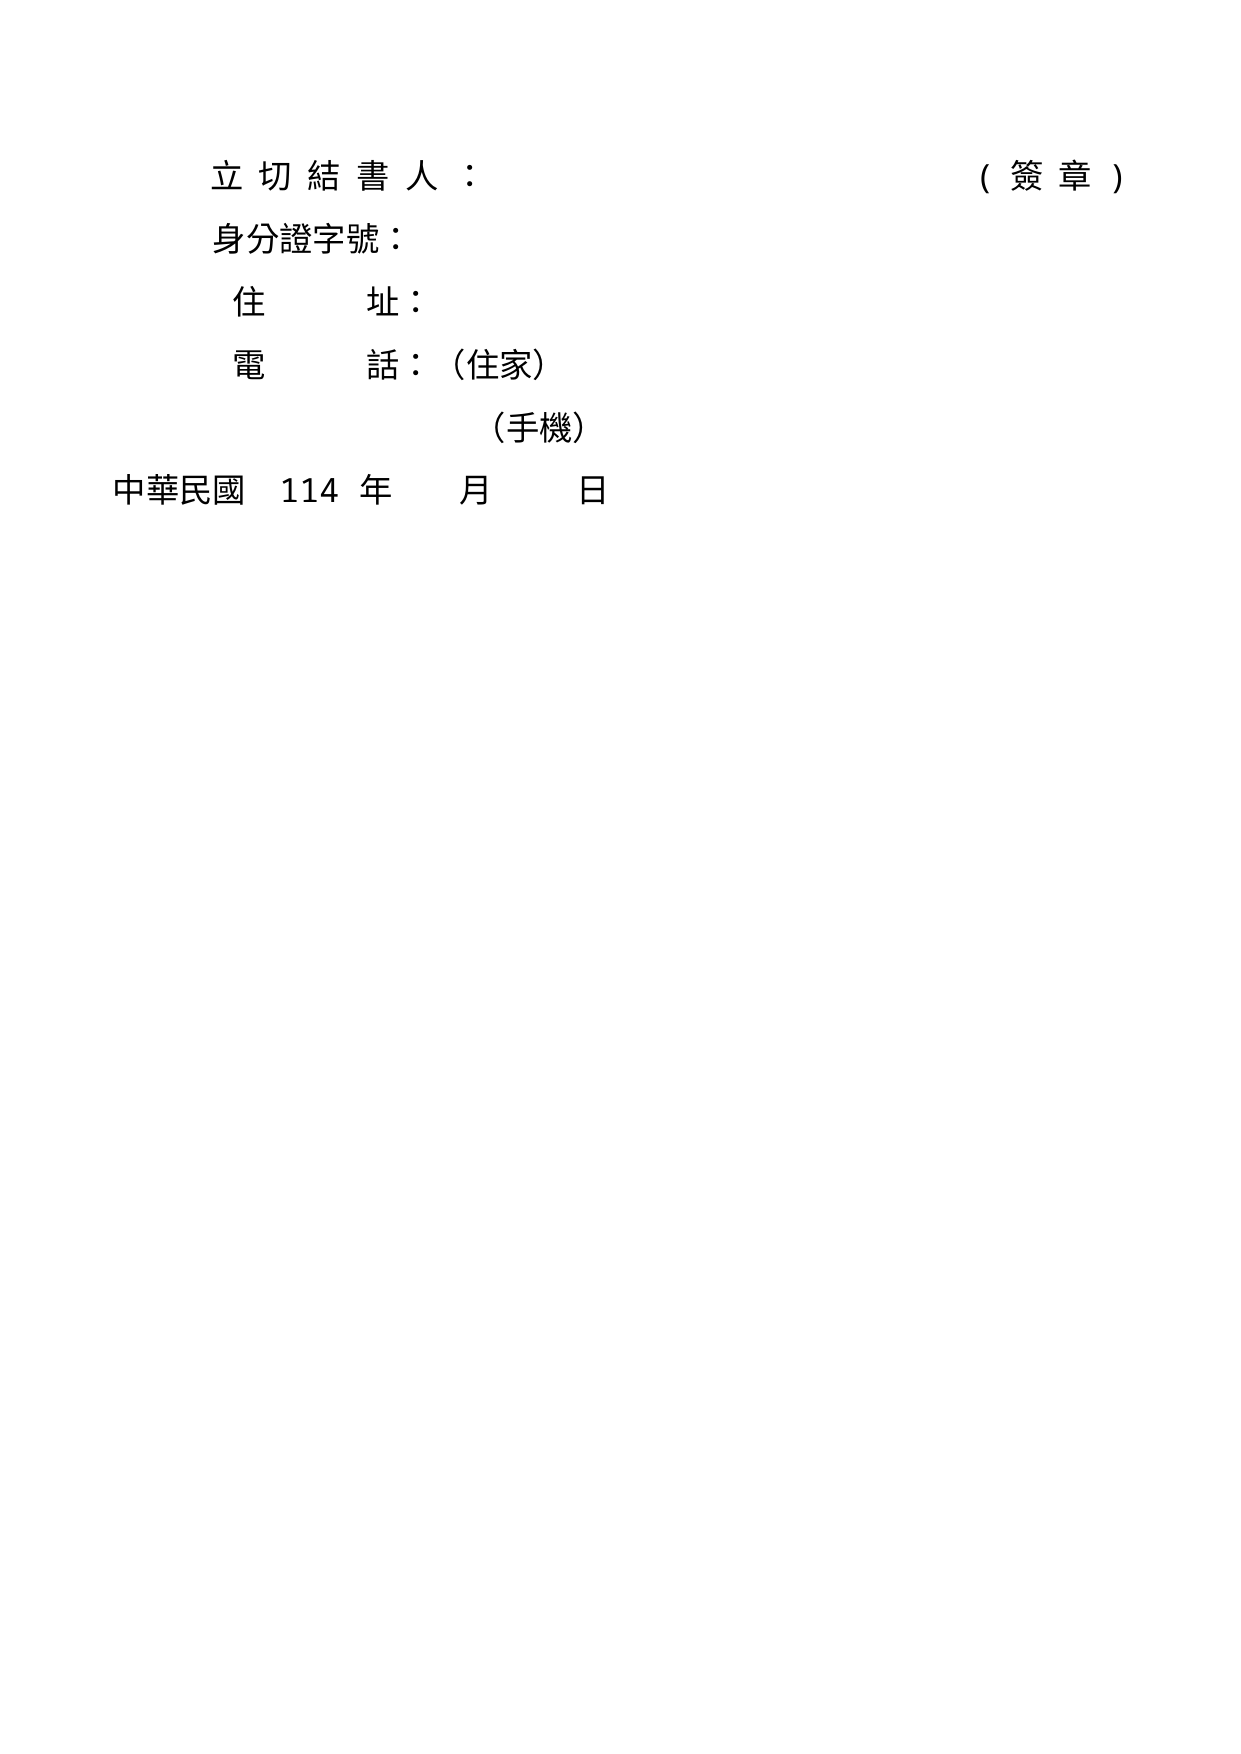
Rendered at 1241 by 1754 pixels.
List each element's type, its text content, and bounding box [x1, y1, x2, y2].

text （手機） [112, 401, 1128, 450]
text 電 話：（住家） [112, 338, 1128, 387]
text 立切結書人： (簽章) 身分證字號： [112, 150, 1128, 261]
text 住 址： [112, 275, 1128, 324]
text 中華民國 114 年 月 日 [112, 464, 1128, 513]
